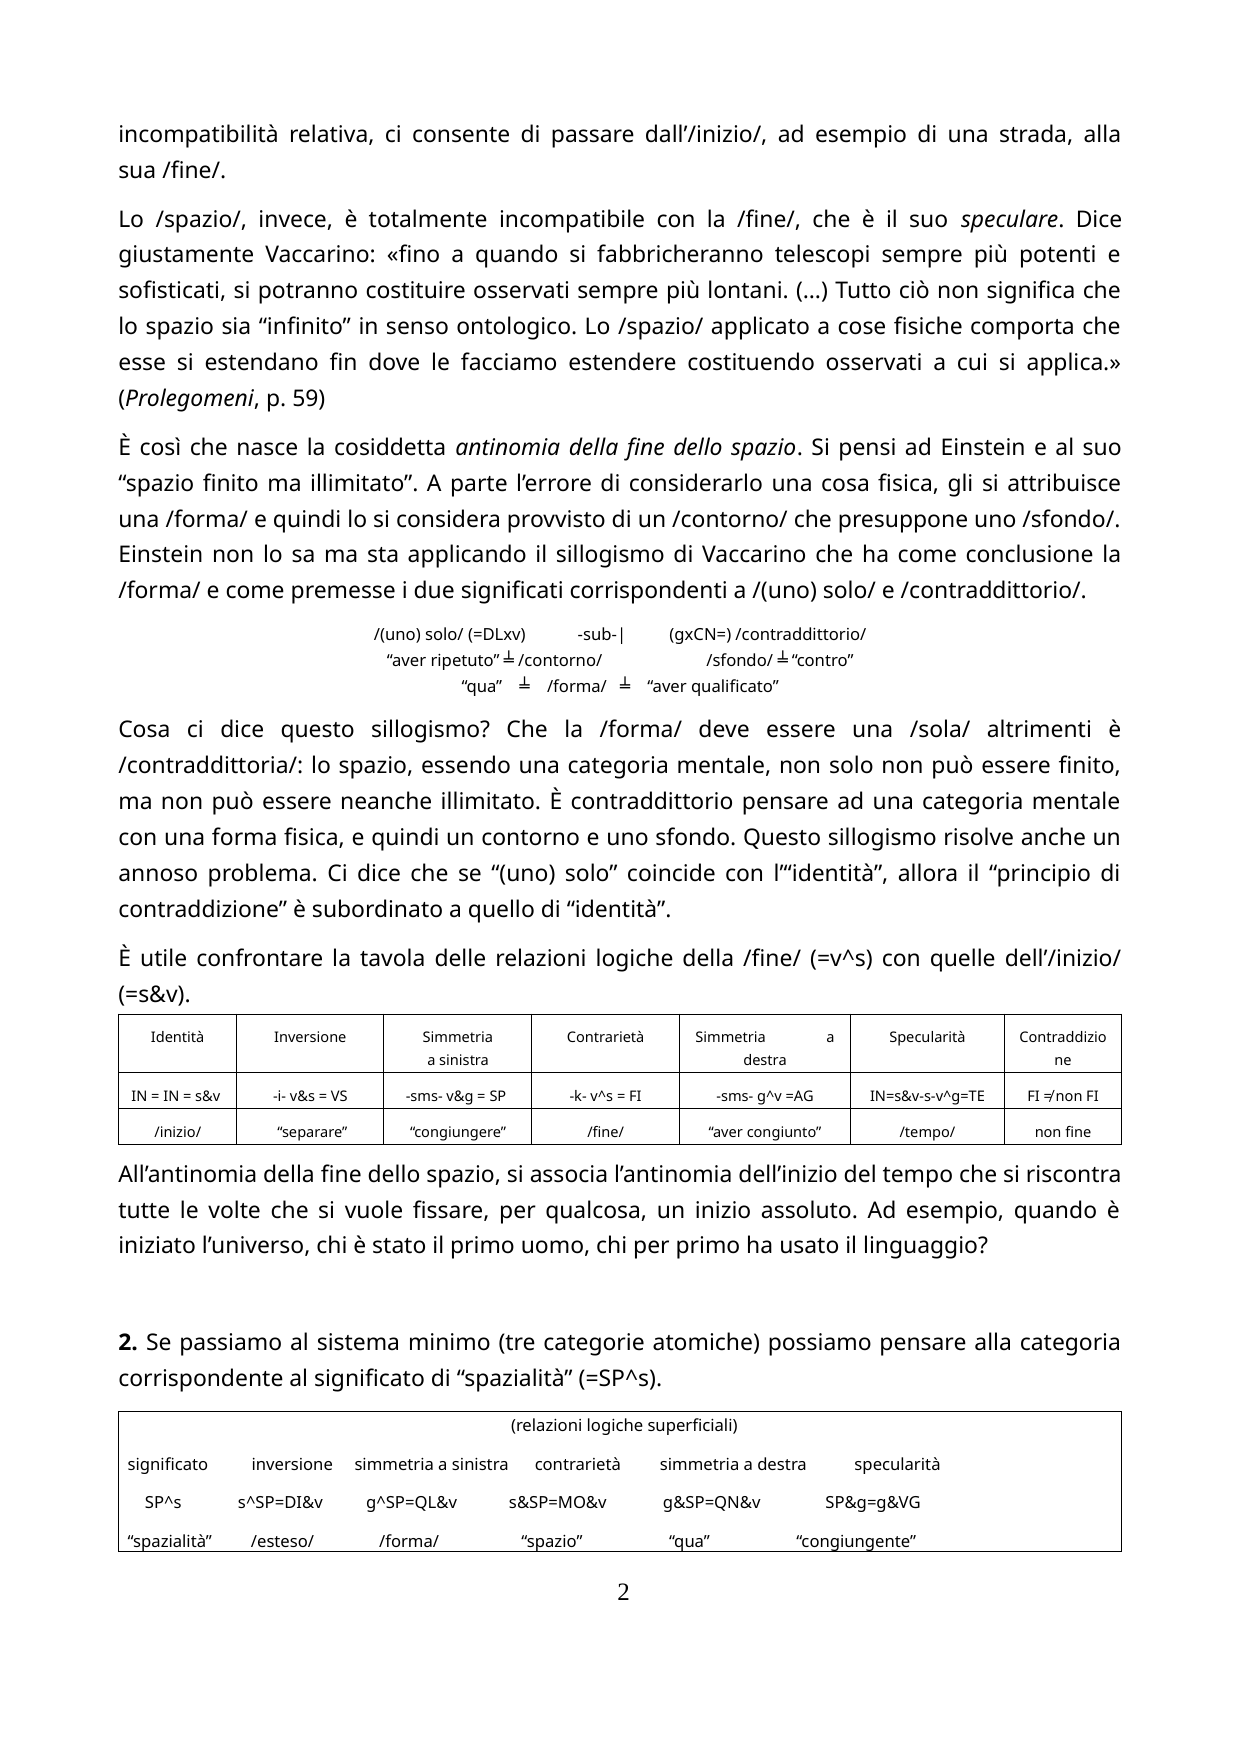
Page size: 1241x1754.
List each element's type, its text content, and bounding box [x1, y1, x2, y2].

table_cell /tempo/ [851, 1109, 1004, 1144]
table_header Contrarietà [532, 1015, 679, 1072]
text È così che nasce la cosiddetta antinomia della fine dello spazio. Si pensi ad Einstein e al suo “spazio finito ma illimitato”. A parte l’errore di considerarlo una cosa fisica, gli si attribuisce una /forma/ e quindi lo si considera provvisto di un /contorno/ che presuppone uno /sfondo/. Einstein non lo sa ma sta applicando il sillogismo di Vaccarino che ha come conclusione la /forma/ e come premesse i due significati corrispondenti a /(uno) solo/ e /contraddittorio/. [118, 431, 1122, 606]
table_header Inversione [237, 1015, 383, 1072]
text (relazioni logiche superficiali) [119, 1412, 1121, 1437]
table_cell /fine/ [532, 1109, 679, 1144]
table_header Contraddizione [1005, 1015, 1121, 1072]
table_cell -k- v^s = FI [532, 1073, 679, 1108]
text SP^s s^SP=DI&v g^SP=QL&v s&SP=MO&v g&SP=QN&v SP&g=g&VG [119, 1488, 1121, 1514]
table_header Specularità [851, 1015, 1004, 1072]
table_cell /inizio/ [119, 1109, 236, 1144]
text È utile confrontare la tavola delle relazioni logiche della /fine/ (=v^s) con quelle dell’/inizio/ (=s&v). [118, 942, 1122, 1009]
table_cell “aver congiunto” [680, 1109, 850, 1144]
text All’antinomia della fine dello spazio, si associa l’antinomia dell’inizio del tempo che si riscontra tutte le volte che si vuole fissare, per qualcosa, un inizio assoluto. Ad esempio, quando è iniziato l’universo, chi è stato il primo uomo, chi per primo ha usato il linguaggio? [118, 1158, 1122, 1261]
table_header Identità [119, 1015, 236, 1072]
text “spazialità” /esteso/ /forma/ “spazio” “qua” “congiungente” [119, 1526, 1121, 1551]
text significato inversione simmetria a sinistra contrarietà simmetria a destra specularità [119, 1449, 1121, 1475]
table_cell IN=s&v-s-v^g=TE [851, 1073, 1004, 1108]
table_cell “separare” [237, 1109, 383, 1144]
table_cell “congiungere” [384, 1109, 531, 1144]
text 2. Se passiamo al sistema minimo (tre categorie atomiche) possiamo pensare alla categoria corrispondente al significato di “spazialità” (=SP^s). [118, 1326, 1122, 1393]
text Cosa ci dice questo sillogismo? Che la /forma/ deve essere una /sola/ altrimenti è /contraddittoria/: lo spazio, essendo una categoria mentale, non solo non può essere finito, ma non può essere neanche illimitato. È contraddittorio pensare ad una categoria mentale con una forma fisica, e quindi un contorno e uno sfondo. Questo sillogismo risolve anche un annoso problema. Ci dice che se “(uno) solo” coincide con l’“identità”, allora il “principio di contraddizione” è subordinato a quello di “identità”. [118, 713, 1122, 924]
table_cell -sms- g^v =AG [680, 1073, 850, 1108]
text Lo /spazio/, invece, è totalmente incompatibile con la /fine/, che è il suo speculare. Dice giustamente Vaccarino: «fino a quando si fabbricheranno telescopi sempre più potenti e sofisticati, si potranno costituire osservati sempre più lontani. (…) Tutto ciò non significa che lo spazio sia “infinito” in senso ontologico. Lo /spazio/ applicato a cose fisiche comporta che esse si estendano fin dove le facciamo estendere costituendo osservati a cui si applica.» (Prolegomeni, p. 59) [118, 202, 1122, 413]
table_cell IN = IN = s&v [119, 1073, 236, 1108]
table_cell -sms- v&g = SP [384, 1073, 531, 1108]
table_header Simmetria a destra [680, 1015, 850, 1072]
text /(uno) solo/ (=DLxv) -sub-| (gxCN=) /contraddittorio/ “aver ripetuto” ╧ /contorno/ /sfondo/ ╧ “contro” “qua” ╧ /forma/ ╧ “aver qualificato” [118, 623, 1122, 698]
table_cell FI ≠ non FI [1005, 1073, 1121, 1108]
table_header Simmetria a sinistra [384, 1015, 531, 1072]
table_cell non fine [1005, 1109, 1121, 1144]
table_cell -i- v&s = VS [237, 1073, 383, 1108]
text incompatibilità relativa, ci consente di passare dall’/inizio/, ad esempio di una strada, alla sua /fine/. [118, 118, 1122, 185]
